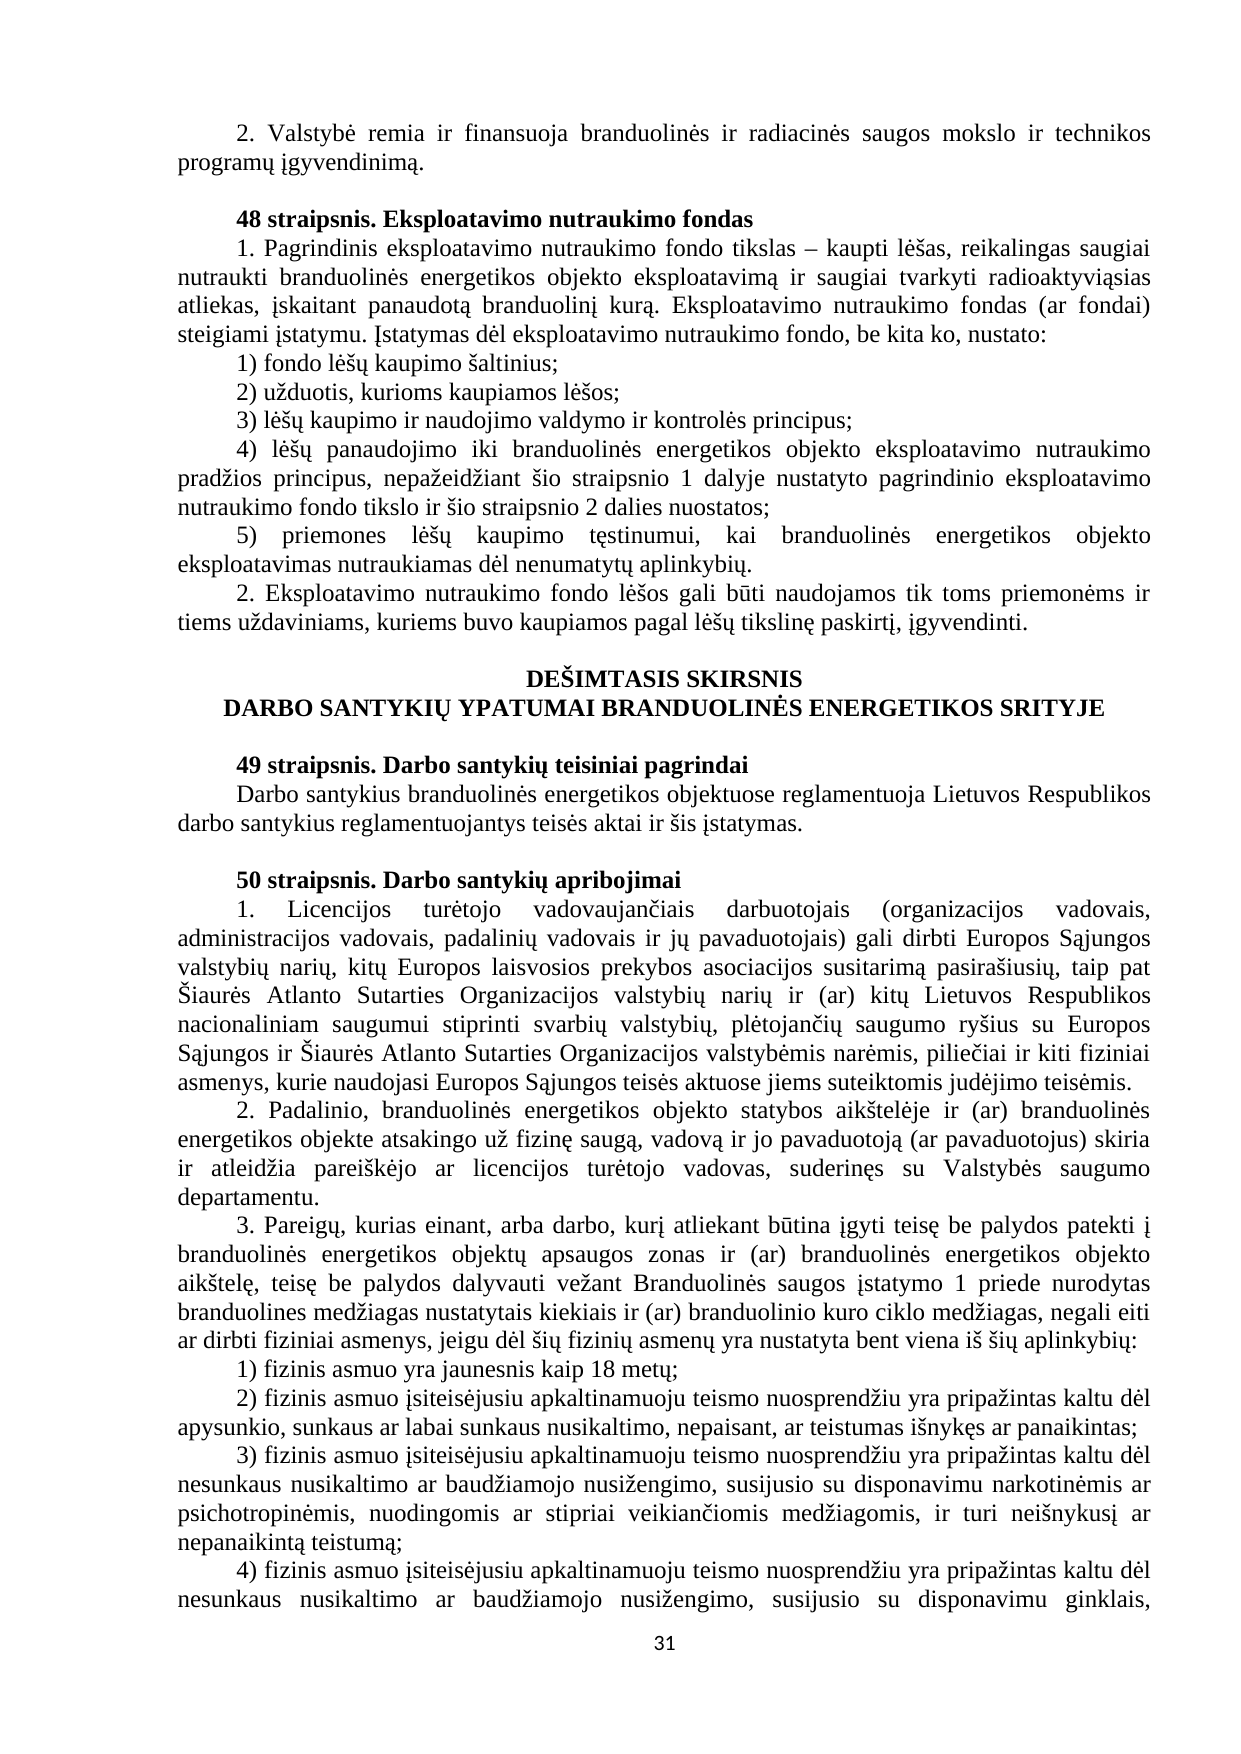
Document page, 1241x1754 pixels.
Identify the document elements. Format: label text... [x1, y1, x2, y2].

text 3. Pareigų, kurias einant, arba darbo, kurį atliekant būtina įgyti teisę be palydos patekti į branduolinės energetikos objektų apsaugos zonas ir (ar) branduolinės energetikos objekto aikštelę, teisę be palydos dalyvauti vežant Branduolinės saugos įstatymo 1 priede nurodytas branduolines medžiagas nustatytais kiekiais ir (ar) branduolinio kuro ciklo medžiagas, negali eiti ar dirbti fiziniai asmenys, jeigu dėl šių fizinių asmenų yra nustatyta bent viena iš šių aplinkybių: [177, 1211, 1152, 1354]
text 1. Licencijos turėtojo vadovaujančiais darbuotojais (organizacijos vadovais, administracijos vadovais, padalinių vadovais ir jų pavaduotojais) gali dirbti Europos Sąjungos valstybių narių, kitų Europos laisvosios prekybos asociacijos susitarimą pasirašiusių, taip pat Šiaurės Atlanto Sutarties Organizacijos valstybių narių ir (ar) kitų Lietuvos Respublikos nacionaliniam saugumui stiprinti svarbių valstybių, plėtojančių saugumo ryšius su Europos Sąjungos ir Šiaurės Atlanto Sutarties Organizacijos valstybėmis narėmis, piliečiai ir kiti fiziniai asmenys, kurie naudojasi Europos Sąjungos teisės aktuose jiems suteiktomis judėjimo teisėmis. [177, 894, 1152, 1096]
text 1) fizinis asmuo yra jaunesnis kaip 18 metų; [177, 1354, 1152, 1383]
text 3) lėšų kaupimo ir naudojimo valdymo ir kontrolės principus; [177, 406, 1152, 434]
text 2. Valstybė remia ir finansuoja branduolinės ir radiacinės saugos mokslo ir technikos programų įgyvendinimą. [177, 118, 1152, 176]
text 49 straipsnis. Darbo santykių teisiniai pagrindai [177, 751, 1152, 779]
text 48 straipsnis. Eksploatavimo nutraukimo fondas [177, 204, 1152, 233]
text 50 straipsnis. Darbo santykių apribojimai [177, 866, 1152, 894]
text 2. Eksploatavimo nutraukimo fondo lėšos gali būti naudojamos tik toms priemonėms ir tiems uždaviniams, kuriems buvo kaupiamos pagal lėšų tikslinę paskirtį, įgyvendinti. [177, 578, 1152, 636]
text 3) fizinis asmuo įsiteisėjusiu apkaltinamuoju teismo nuosprendžiu yra pripažintas kaltu dėl nesunkaus nusikaltimo ar baudžiamojo nusižengimo, susijusio su disponavimu narkotinėmis ar psichotropinėmis, nuodingomis ar stipriai veikiančiomis medžiagomis, ir turi neišnykusį ar nepanaikintą teistumą; [177, 1441, 1152, 1556]
text DEŠIMTASIS SKIRSNIS [177, 664, 1152, 693]
text 1) fondo lėšų kaupimo šaltinius; [177, 348, 1152, 377]
text 4) lėšų panaudojimo iki branduolinės energetikos objekto eksploatavimo nutraukimo pradžios principus, nepažeidžiant šio straipsnio 1 dalyje nustatyto pagrindinio eksploatavimo nutraukimo fondo tikslo ir šio straipsnio 2 dalies nuostatos; [177, 434, 1152, 521]
text 2) fizinis asmuo įsiteisėjusiu apkaltinamuoju teismo nuosprendžiu yra pripažintas kaltu dėl apysunkio, sunkaus ar labai sunkaus nusikaltimo, nepaisant, ar teistumas išnykęs ar panaikintas; [177, 1383, 1152, 1441]
text 1. Pagrindinis eksploatavimo nutraukimo fondo tikslas – kaupti lėšas, reikalingas saugiai nutraukti branduolinės energetikos objekto eksploatavimą ir saugiai tvarkyti radioaktyviąsias atliekas, įskaitant panaudotą branduolinį kurą. Eksploatavimo nutraukimo fondas (ar fondai) steigiami įstatymu. Įstatymas dėl eksploatavimo nutraukimo fondo, be kita ko, nustato: [177, 233, 1152, 348]
text DARBO SANTYKIŲ YPATUMAI BRANDUOLINĖS ENERGETIKOS SRITYJE [177, 693, 1152, 722]
text 4) fizinis asmuo įsiteisėjusiu apkaltinamuoju teismo nuosprendžiu yra pripažintas kaltu dėl nesunkaus nusikaltimo ar baudžiamojo nusižengimo, susijusio su disponavimu ginklais, [177, 1556, 1152, 1613]
text Darbo santykius branduolinės energetikos objektuose reglamentuoja Lietuvos Respublikos darbo santykius reglamentuojantys teisės aktai ir šis įstatymas. [177, 779, 1152, 837]
text 2) užduotis, kurioms kaupiamos lėšos; [177, 377, 1152, 406]
text 2. Padalinio, branduolinės energetikos objekto statybos aikštelėje ir (ar) branduolinės energetikos objekte atsakingo už fizinę saugą, vadovą ir jo pavaduotoją (ar pavaduotojus) skiria ir atleidžia pareiškėjo ar licencijos turėtojo vadovas, suderinęs su Valstybės saugumo departamentu. [177, 1096, 1152, 1211]
text 5) priemones lėšų kaupimo tęstinumui, kai branduolinės energetikos objekto eksploatavimas nutraukiamas dėl nenumatytų aplinkybių. [177, 521, 1152, 578]
